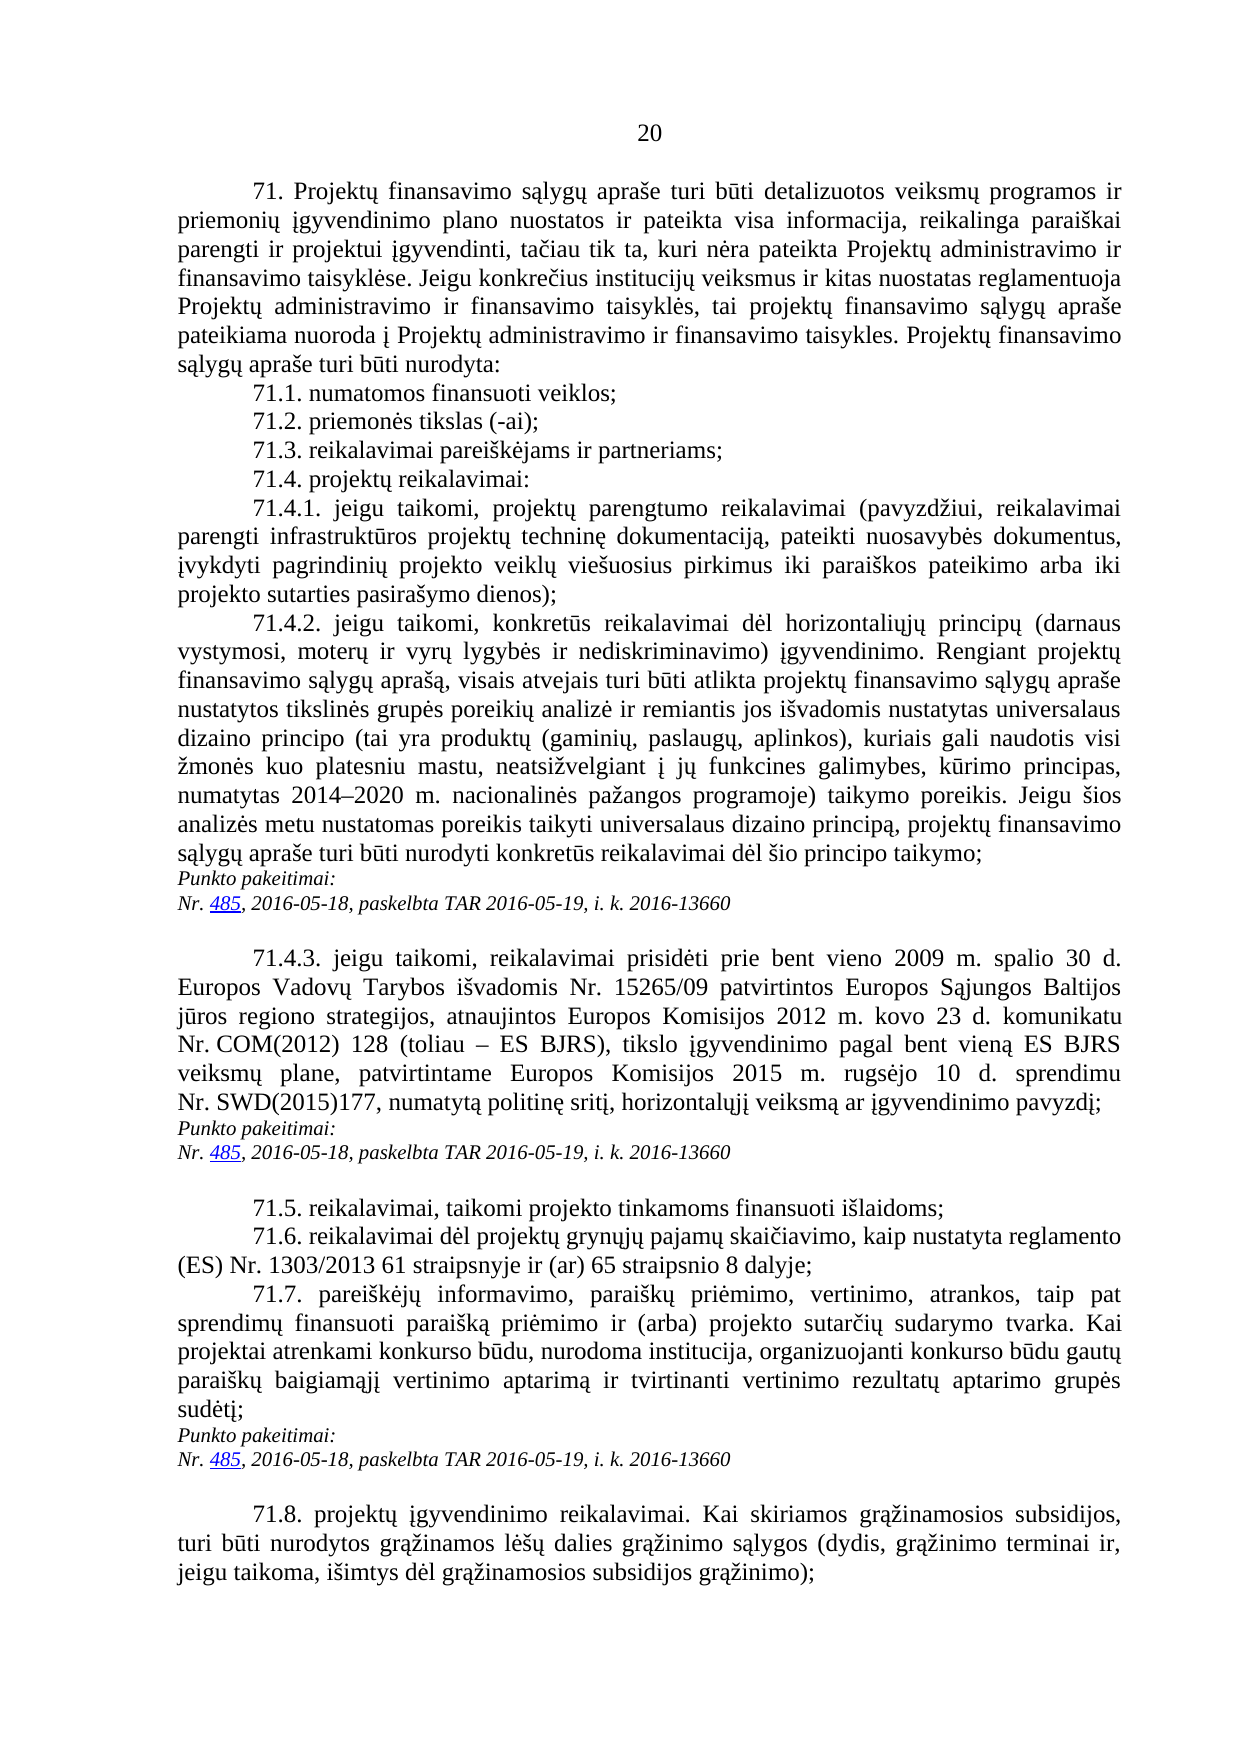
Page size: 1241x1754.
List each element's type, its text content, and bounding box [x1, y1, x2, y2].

text 71.1. numatomos finansuoti veiklos; [177, 378, 1122, 406]
text 71.4.2. jeigu taikomi, konkretūs reikalavimai dėl horizontaliųjų principų (darnaus vystymosi, moterų ir vyrų lygybės ir nediskriminavimo) įgyvendinimo. Rengiant projektų finansavimo sąlygų aprašą, visais atvejais turi būti atlikta projektų finansavimo sąlygų apraše nustatytos tikslinės grupės poreikių analizė ir remiantis jos išvadomis nustatytas universalaus dizaino principo (tai yra produktų (gaminių, paslaugų, aplinkos), kuriais gali naudotis visi žmonės kuo platesniu mastu, neatsižvelgiant į jų funkcines galimybes, kūrimo principas, numatytas 2014–2020 m. nacionalinės pažangos programoje) taikymo poreikis. Jeigu šios analizės metu nustatomas poreikis taikyti universalaus dizaino principą, projektų finansavimo sąlygų apraše turi būti nurodyti konkretūs reikalavimai dėl šio principo taikymo; [177, 608, 1122, 866]
text 71.4.3. jeigu taikomi, reikalavimai prisidėti prie bent vieno 2009 m. spalio 30 d. Europos Vadovų Tarybos išvadomis Nr. 15265/09 patvirtintos Europos Sąjungos Baltijos jūros regiono strategijos, atnaujintos Europos Komisijos 2012 m. kovo 23 d. komunikatu Nr. COM(2012) 128 (toliau – ES BJRS), tikslo įgyvendinimo pagal bent vieną ES BJRS veiksmų plane, patvirtintame Europos Komisijos 2015 m. rugsėjo 10 d. sprendimu Nr. SWD(2015)177, numatytą politinę sritį, horizontalųjį veiksmą ar įgyvendinimo pavyzdį; [177, 943, 1122, 1116]
text Nr. 485, 2016-05-18, paskelbta TAR 2016-05-19, i. k. 2016-13660 [177, 1140, 1122, 1164]
text 71.7. pareiškėjų informavimo, paraiškų priėmimo, vertinimo, atrankos, taip pat sprendimų finansuoti paraišką priėmimo ir (arba) projekto sutarčių sudarymo tvarka. Kai projektai atrenkami konkurso būdu, nurodoma institucija, organizuojanti konkurso būdu gautų paraiškų baigiamąjį vertinimo aptarimą ir tvirtinanti vertinimo rezultatų aptarimo grupės sudėtį; [177, 1279, 1122, 1423]
text 71.3. reikalavimai pareiškėjams ir partneriams; [177, 435, 1122, 464]
text Nr. 485, 2016-05-18, paskelbta TAR 2016-05-19, i. k. 2016-13660 [177, 890, 1122, 914]
text Punkto pakeitimai: [177, 1423, 1122, 1447]
text 71.5. reikalavimai, taikomi projekto tinkamoms finansuoti išlaidoms; [177, 1193, 1122, 1221]
text Punkto pakeitimai: [177, 866, 1122, 890]
text 71.8. projektų įgyvendinimo reikalavimai. Kai skiriamos grąžinamosios subsidijos, turi būti nurodytos grąžinamos lėšų dalies grąžinimo sąlygos (dydis, grąžinimo terminai ir, jeigu taikoma, išimtys dėl grąžinamosios subsidijos grąžinimo); [177, 1499, 1122, 1586]
text Nr. 485, 2016-05-18, paskelbta TAR 2016-05-19, i. k. 2016-13660 [177, 1447, 1122, 1471]
text 71.2. priemonės tikslas (-ai); [177, 406, 1122, 435]
text 71.4.1. jeigu taikomi, projektų parengtumo reikalavimai (pavyzdžiui, reikalavimai parengti infrastruktūros projektų techninę dokumentaciją, pateikti nuosavybės dokumentus, įvykdyti pagrindinių projekto veiklų viešuosius pirkimus iki paraiškos pateikimo arba iki projekto sutarties pasirašymo dienos); [177, 493, 1122, 608]
text Punkto pakeitimai: [177, 1116, 1122, 1140]
text 71.6. reikalavimai dėl projektų grynųjų pajamų skaičiavimo, kaip nustatyta reglamento (ES) Nr. 1303/2013 61 straipsnyje ir (ar) 65 straipsnio 8 dalyje; [177, 1221, 1122, 1279]
text 71.4. projektų reikalavimai: [177, 464, 1122, 493]
text 71. Projektų finansavimo sąlygų apraše turi būti detalizuotos veiksmų programos ir priemonių įgyvendinimo plano nuostatos ir pateikta visa informacija, reikalinga paraiškai parengti ir projektui įgyvendinti, tačiau tik ta, kuri nėra pateikta Projektų administravimo ir finansavimo taisyklėse. Jeigu konkrečius institucijų veiksmus ir kitas nuostatas reglamentuoja Projektų administravimo ir finansavimo taisyklės, tai projektų finansavimo sąlygų apraše pateikiama nuoroda į Projektų administravimo ir finansavimo taisykles. Projektų finansavimo sąlygų apraše turi būti nurodyta: [177, 176, 1122, 378]
